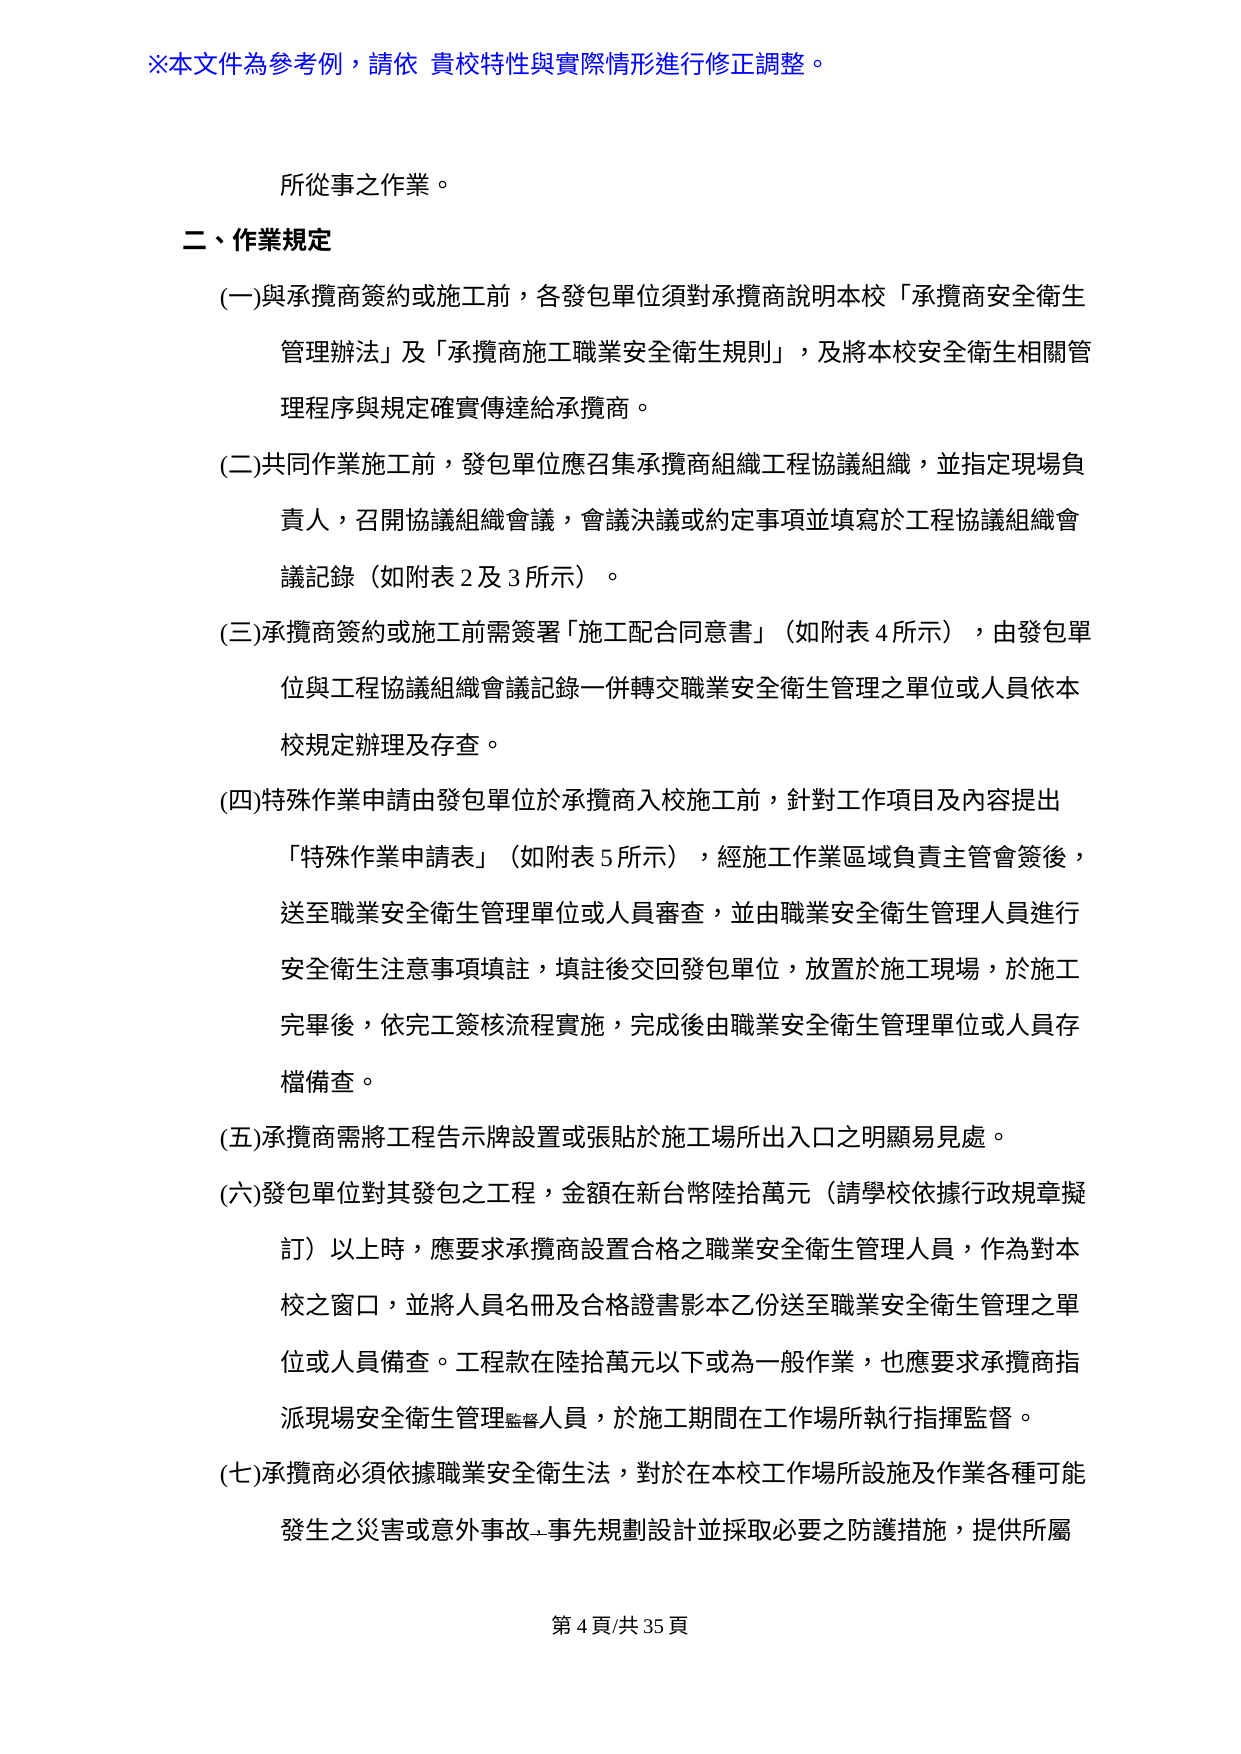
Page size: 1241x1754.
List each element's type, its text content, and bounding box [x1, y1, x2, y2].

text (三)承攬商簽約或施工前需簽署「施工配合同意書」（如附表4所示），由發包單位與工程協議組織會議記錄一併轉交職業安全衛生管理之單位或人員依本校規定辦理及存查。 [219, 612, 1092, 762]
text (一)與承攬商簽約或施工前，各發包單位須對承攬商說明本校「承攬商安全衛生管理辦法」及「承攬商施工職業安全衛生規則」，及將本校安全衛生相關管理程序與規定確實傳達給承攬商。 [219, 276, 1092, 426]
text 所從事之作業。 [236, 164, 1092, 202]
text (七)承攬商必須依據職業安全衛生法，對於在本校工作場所設施及作業各種可能發生之災害或意外事故，事先規劃設計並採取必要之防護措施，提供所屬 [219, 1453, 1092, 1547]
text (四)特殊作業申請由發包單位於承攬商入校施工前，針對工作項目及內容提出「特殊作業申請表」（如附表5所示），經施工作業區域負責主管會簽後，送至職業安全衛生管理單位或人員審查，並由職業安全衛生管理人員進行安全衛生注意事項填註，填註後交回發包單位，放置於施工現場，於施工完畢後，依完工簽核流程實施，完成後由職業安全衛生管理單位或人員存檔備查。 [219, 780, 1092, 1099]
text 二、作業規定 [182, 220, 1092, 258]
text (二)共同作業施工前，發包單位應召集承攬商組織工程協議組織，並指定現場負責人，召開協議組織會議，會議決議或約定事項並填寫於工程協議組織會議記錄（如附表2及3所示）。 [219, 444, 1092, 594]
text (五)承攬商需將工程告示牌設置或張貼於施工場所出入口之明顯易見處。 [219, 1117, 1092, 1154]
text (六)發包單位對其發包之工程，金額在新台幣陸拾萬元（請學校依據行政規章擬訂）以上時，應要求承攬商設置合格之職業安全衛生管理人員，作為對本校之窗口，並將人員名冊及合格證書影本乙份送至職業安全衛生管理之單位或人員備查。工程款在陸拾萬元以下或為一般作業，也應要求承攬商指派現場安全衛生管理監督人員，於施工期間在工作場所執行指揮監督。 [219, 1173, 1092, 1435]
